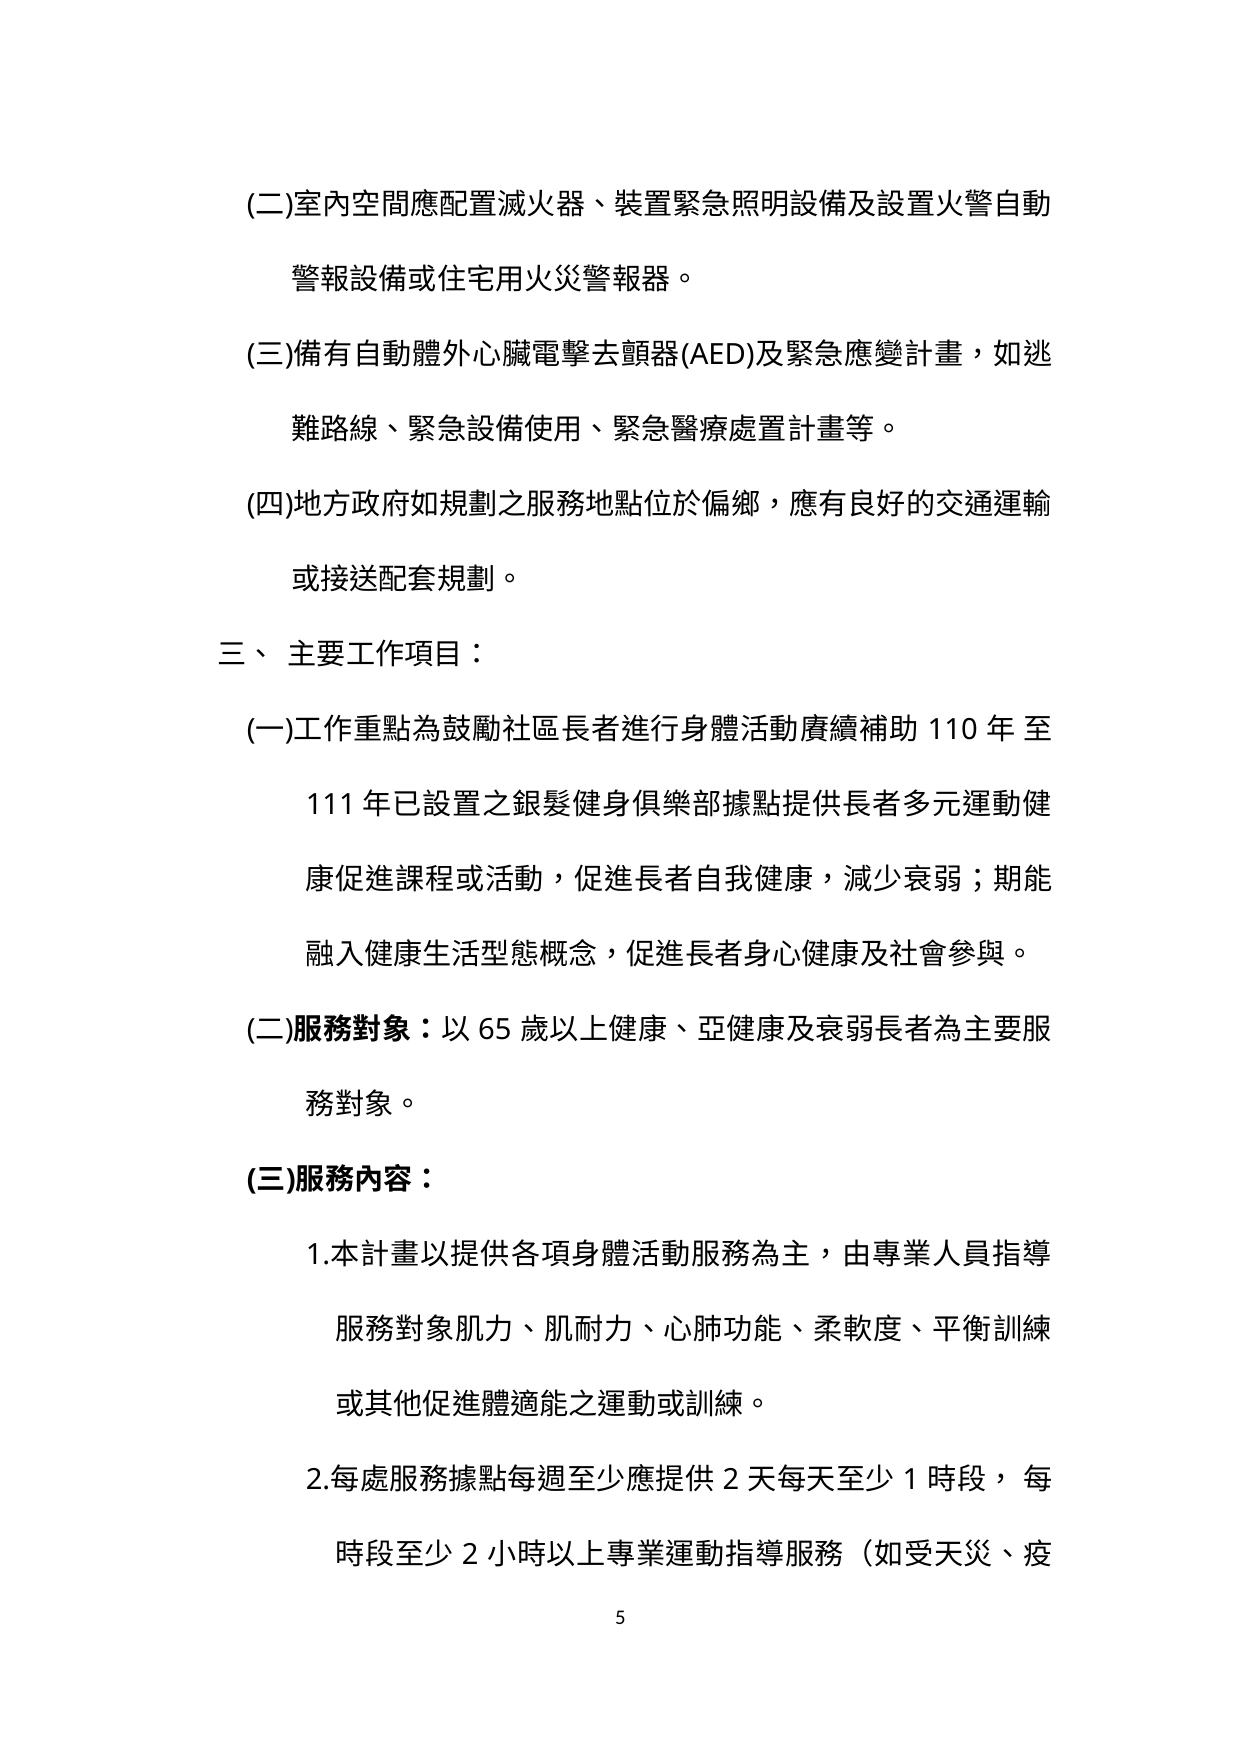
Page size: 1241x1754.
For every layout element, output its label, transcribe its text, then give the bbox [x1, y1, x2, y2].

list 本計畫以提供各項身體活動服務為主，由專業人員指導服務對象肌力、肌耐力、心肺功能、柔軟度、平衡訓練或其他促進體適能之運動或訓練。 [306, 1214, 1053, 1439]
list 服務內容： [247, 1139, 1053, 1214]
list 服務對象：以 65 歲以上健康、亞健康及衰弱長者為主要服務對象。 [247, 989, 1053, 1139]
list 每處服務據點每週至少應提供 2 天每天至少 1 時段， 每時段至少 2 小時以上專業運動指導服務（如受天災、疫 [306, 1439, 1053, 1589]
list 主要工作項目： [217, 614, 1053, 689]
list 室內空間應配置滅火器、裝置緊急照明設備及設置火警自動警報設備或住宅用火災警報器。 [247, 164, 1053, 314]
list 工作重點為鼓勵社區長者進行身體活動賡續補助 110 年 至 111年已設置之銀髮健身俱樂部據點提供長者多元運動健康促進課程或活動，促進長者自我健康，減少衰弱；期能融入健康生活型態概念，促進長者身心健康及社會參與。 [247, 689, 1053, 989]
list 地方政府如規劃之服務地點位於偏鄉，應有良好的交通運輸或接送配套規劃。 [247, 464, 1053, 614]
list 備有自動體外心臟電擊去顫器(AED)及緊急應變計畫，如逃難路線、緊急設備使用、緊急醫療處置計畫等。 [247, 314, 1053, 464]
